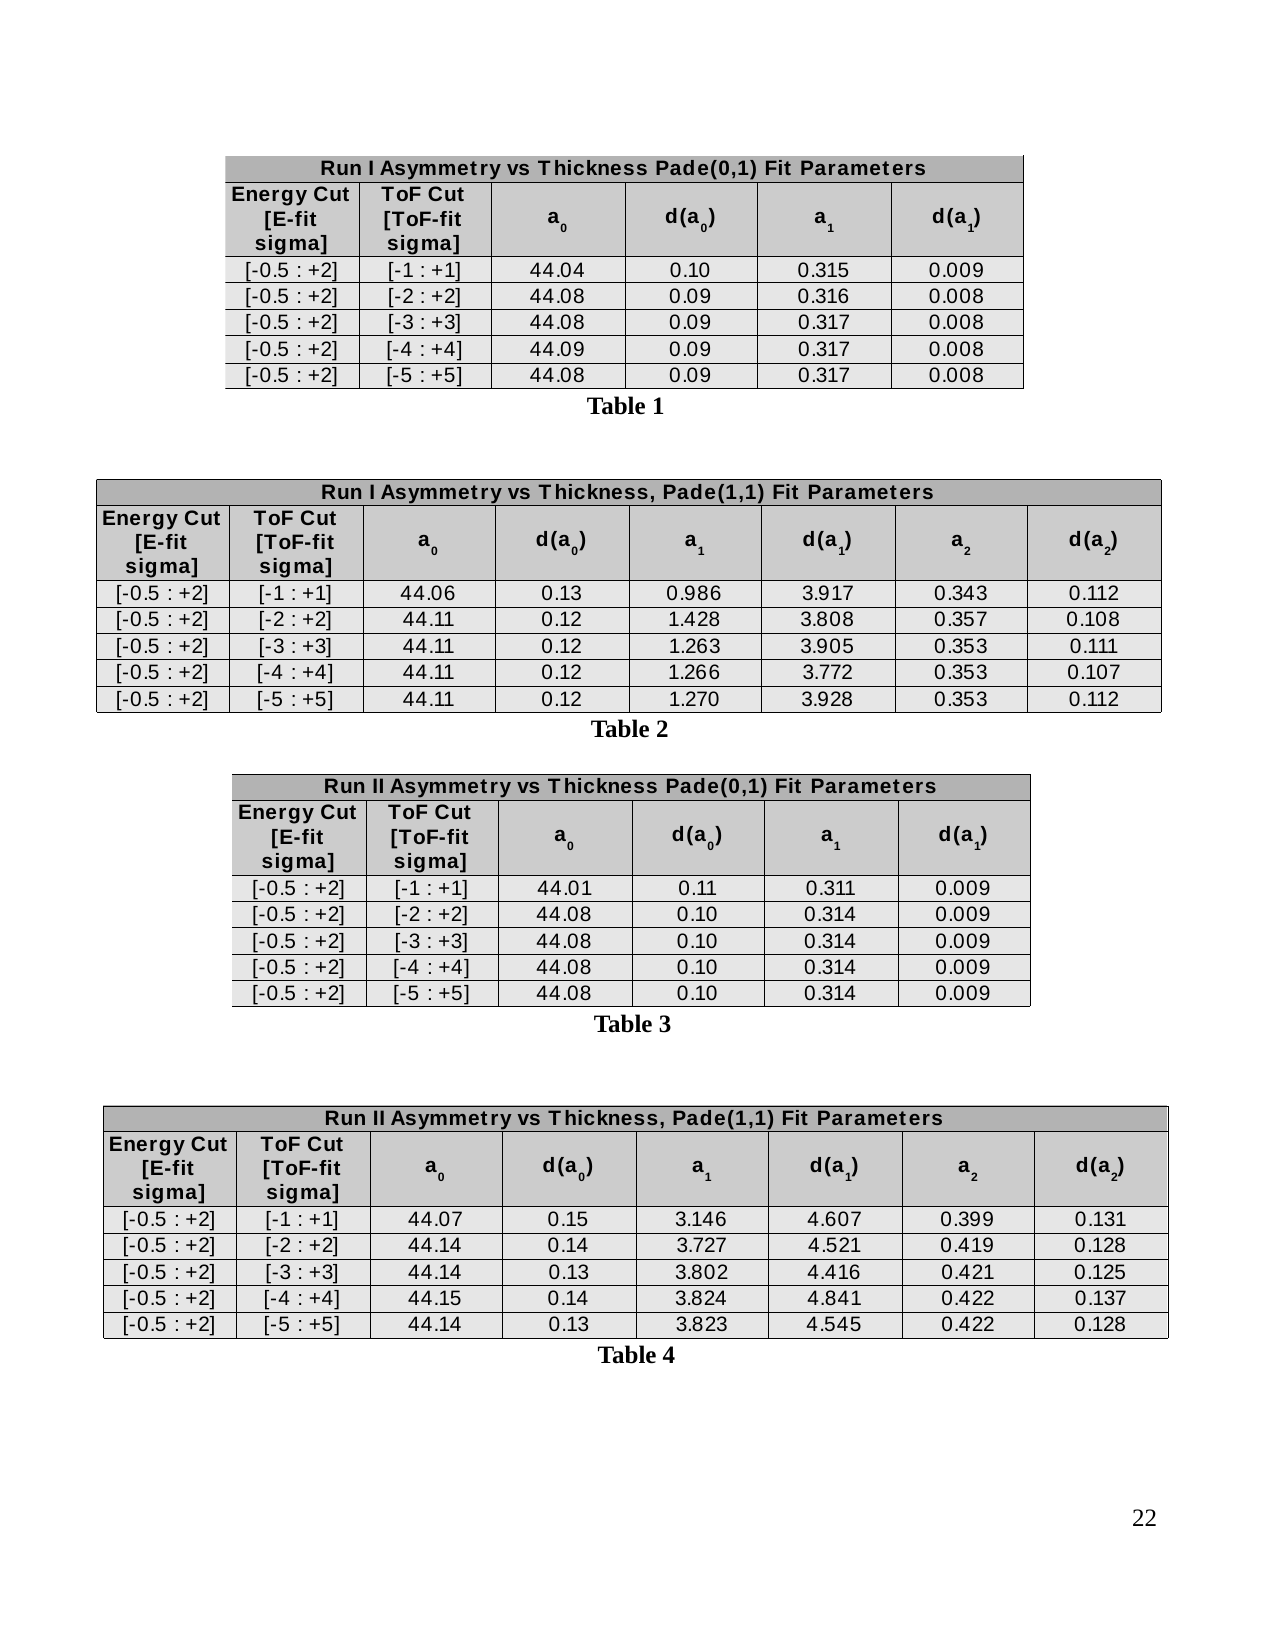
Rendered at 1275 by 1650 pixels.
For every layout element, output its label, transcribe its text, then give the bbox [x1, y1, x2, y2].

text Table 3 [232, 774, 1032, 1038]
text Table 1 [225, 156, 1026, 419]
text Table 4 [103, 1313, 1169, 1369]
text Table 2 [96, 491, 1163, 743]
